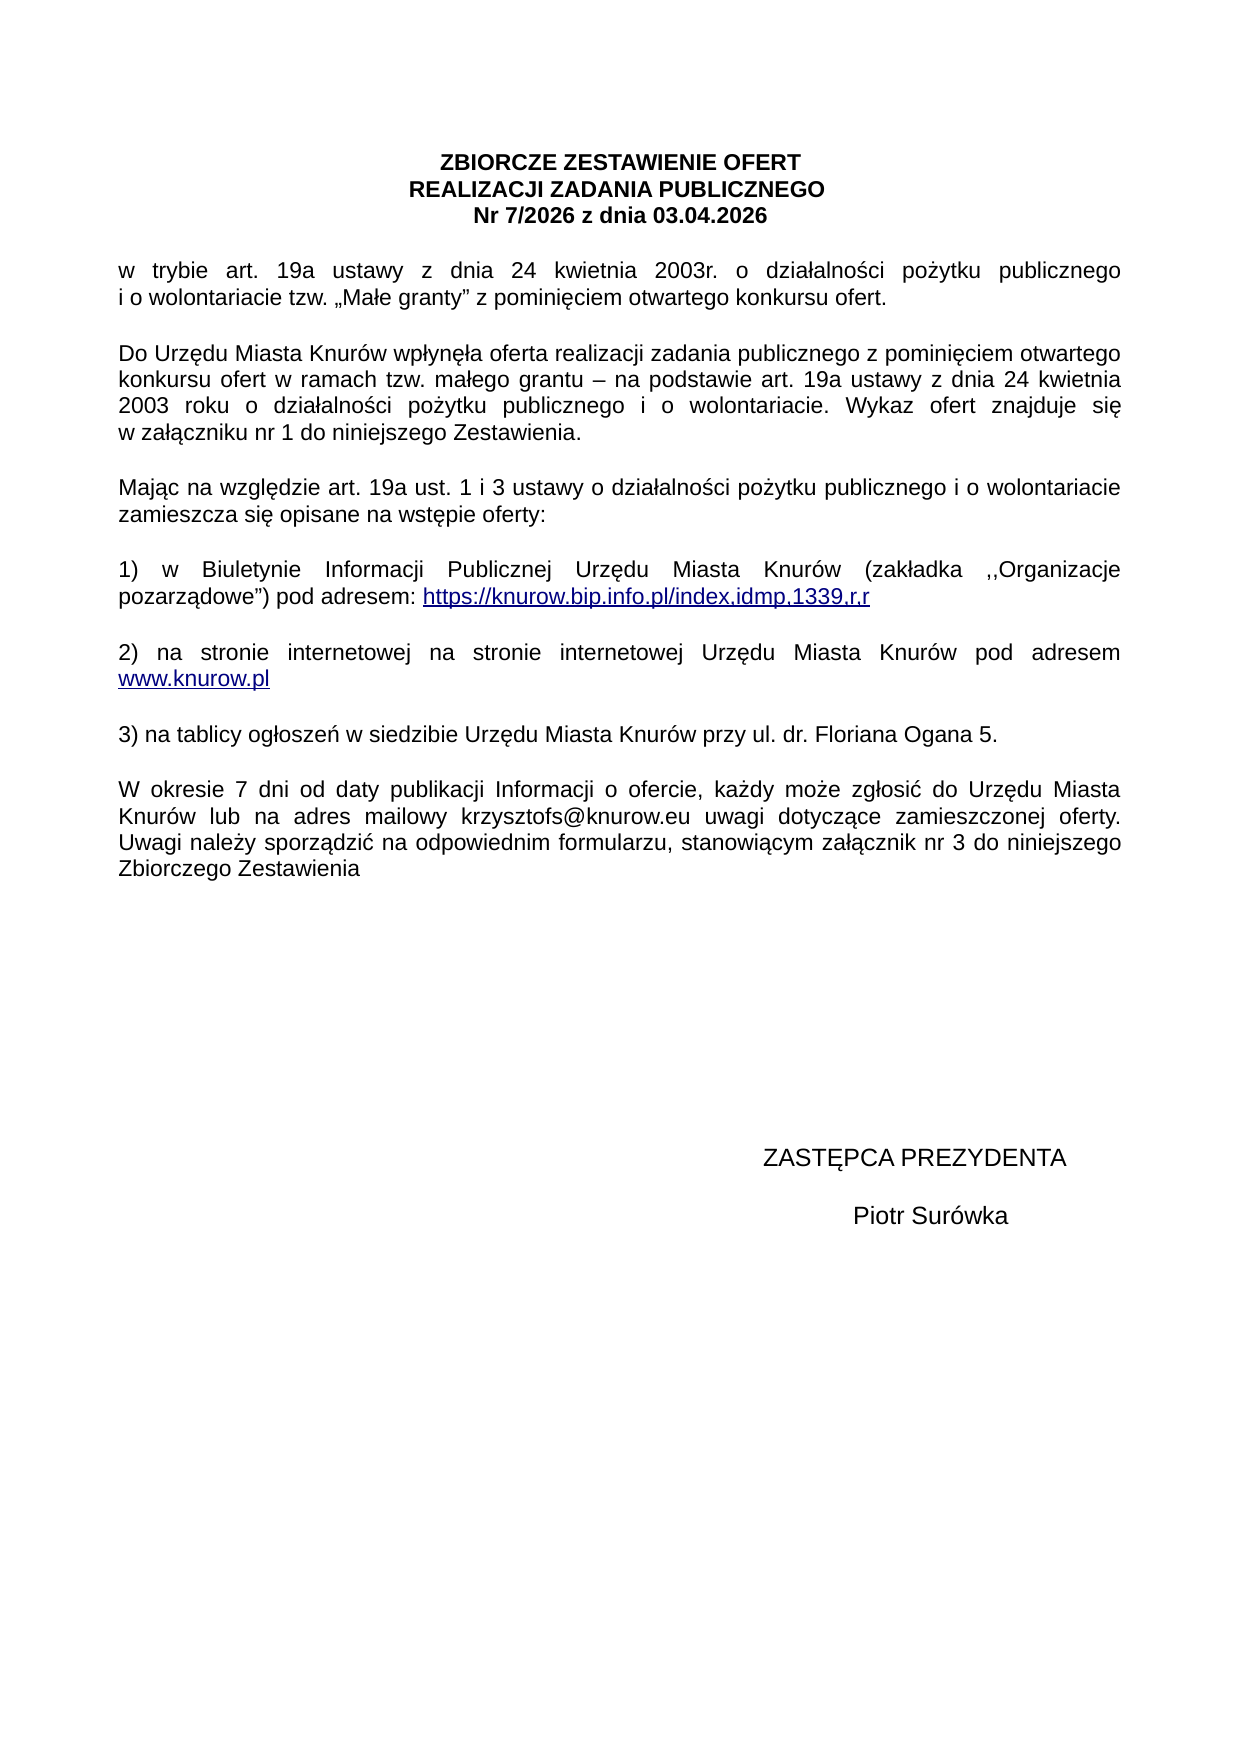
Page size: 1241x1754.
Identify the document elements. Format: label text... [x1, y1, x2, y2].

text w trybie art. 19a ustawy z dnia 24 kwietnia 2003r. o działalności pożytku publicznego i o wolontariacie tzw. „Małe granty” z pominięciem otwartego konkursu ofert. [118, 257, 1122, 310]
text Do Urzędu Miasta Knurów wpłynęła oferta realizacji zadania publicznego z pominięciem otwartego konkursu ofert w ramach tzw. małego grantu – na podstawie art. 19a ustawy z dnia 24 kwietnia 2003 roku o działalności pożytku publicznego i o wolontariacie. Wykaz ofert znajduje się w załączniku nr 1 do niniejszego Zestawienia. [118, 339, 1122, 445]
text ZASTĘPCA PREZYDENTA [118, 1143, 1122, 1172]
text 1) w Biuletynie Informacji Publicznej Urzędu Miasta Knurów (zakładka ,,Organizacje pozarządowe”) pod adresem: https://knurow.bip.info.pl/index,idmp,1339,r,r [118, 556, 1122, 609]
text 3) na tablicy ogłoszeń w siedzibie Urzędu Miasta Knurów przy ul. dr. Floriana Ogana 5. [118, 721, 1122, 747]
text REALIZACJI ZADANIA PUBLICZNEGO [118, 176, 1122, 202]
text Piotr Surówka [118, 1201, 1122, 1229]
text 2) na stronie internetowej na stronie internetowej Urzędu Miasta Knurów pod adresem www.knurow.pl [118, 638, 1122, 691]
text Nr 7/2026 z dnia 03.04.2026 [118, 202, 1122, 228]
text W okresie 7 dni od daty publikacji Informacji o ofercie, każdy może zgłosić do Urzędu Miasta Knurów lub na adres mailowy krzysztofs@knurow.eu uwagi dotyczące zamieszczonej oferty. Uwagi należy sporządzić na odpowiednim formularzu, stanowiącym załącznik nr 3 do niniejszego Zbiorczego Zestawienia [118, 776, 1122, 882]
text Mając na względzie art. 19a ust. 1 i 3 ustawy o działalności pożytku publicznego i o wolontariacie zamieszcza się opisane na wstępie oferty: [118, 474, 1122, 527]
text ZBIORCZE ZESTAWIENIE OFERT [118, 147, 1122, 176]
